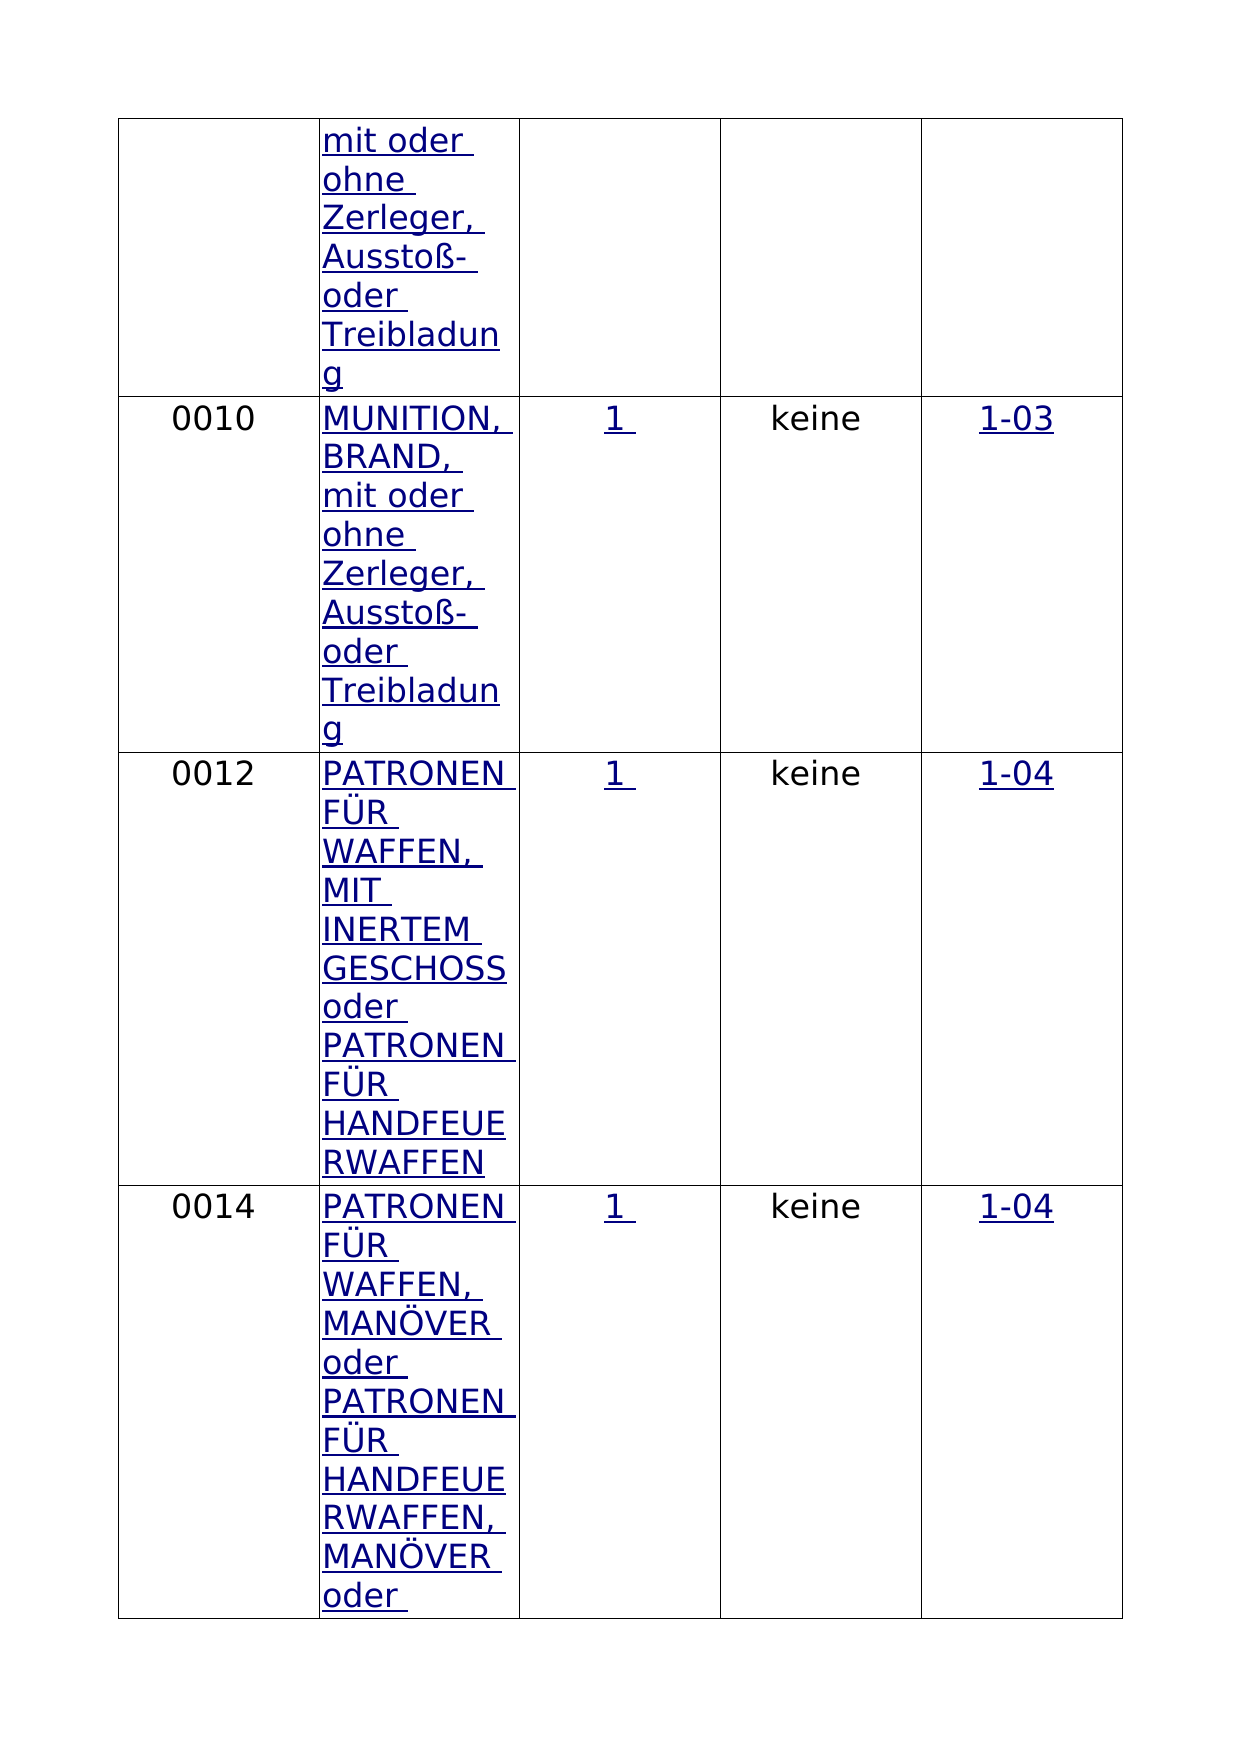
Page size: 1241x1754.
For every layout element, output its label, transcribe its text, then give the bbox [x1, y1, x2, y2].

table_cell MUNITION, BRAND, mit oder ohne Zerleger, Ausstoß- oder Treibladung [320, 397, 519, 752]
table_cell [922, 119, 1122, 396]
table_cell keine [721, 397, 921, 752]
table_cell PATRONEN FÜR WAFFEN, MIT INERTEM GESCHOSS oder PATRONEN FÜR HANDFEUERWAFFEN [320, 753, 519, 1185]
table_cell [721, 119, 921, 396]
table_cell 1-04 [922, 753, 1122, 1185]
table_cell 1-04 [922, 1186, 1122, 1618]
table_cell PATRONEN FÜR WAFFEN, MANÖVER oder PATRONEN FÜR HANDFEUERWAFFEN, MANÖVER oder [320, 1186, 519, 1618]
table_cell keine [721, 1186, 921, 1618]
table_cell 0010 [119, 397, 319, 752]
table_cell 1 [520, 753, 720, 1185]
table_cell [119, 119, 319, 396]
table_cell 1 [520, 1186, 720, 1618]
table_cell keine [721, 753, 921, 1185]
table_cell mit oder ohne Zerleger, Ausstoß- oder Treibladung [320, 119, 519, 396]
table_cell 1-03 [922, 397, 1122, 752]
table_cell 1 [520, 397, 720, 752]
table_cell 0012 [119, 753, 319, 1185]
table_cell [520, 119, 720, 396]
table_cell 0014 [119, 1186, 319, 1618]
